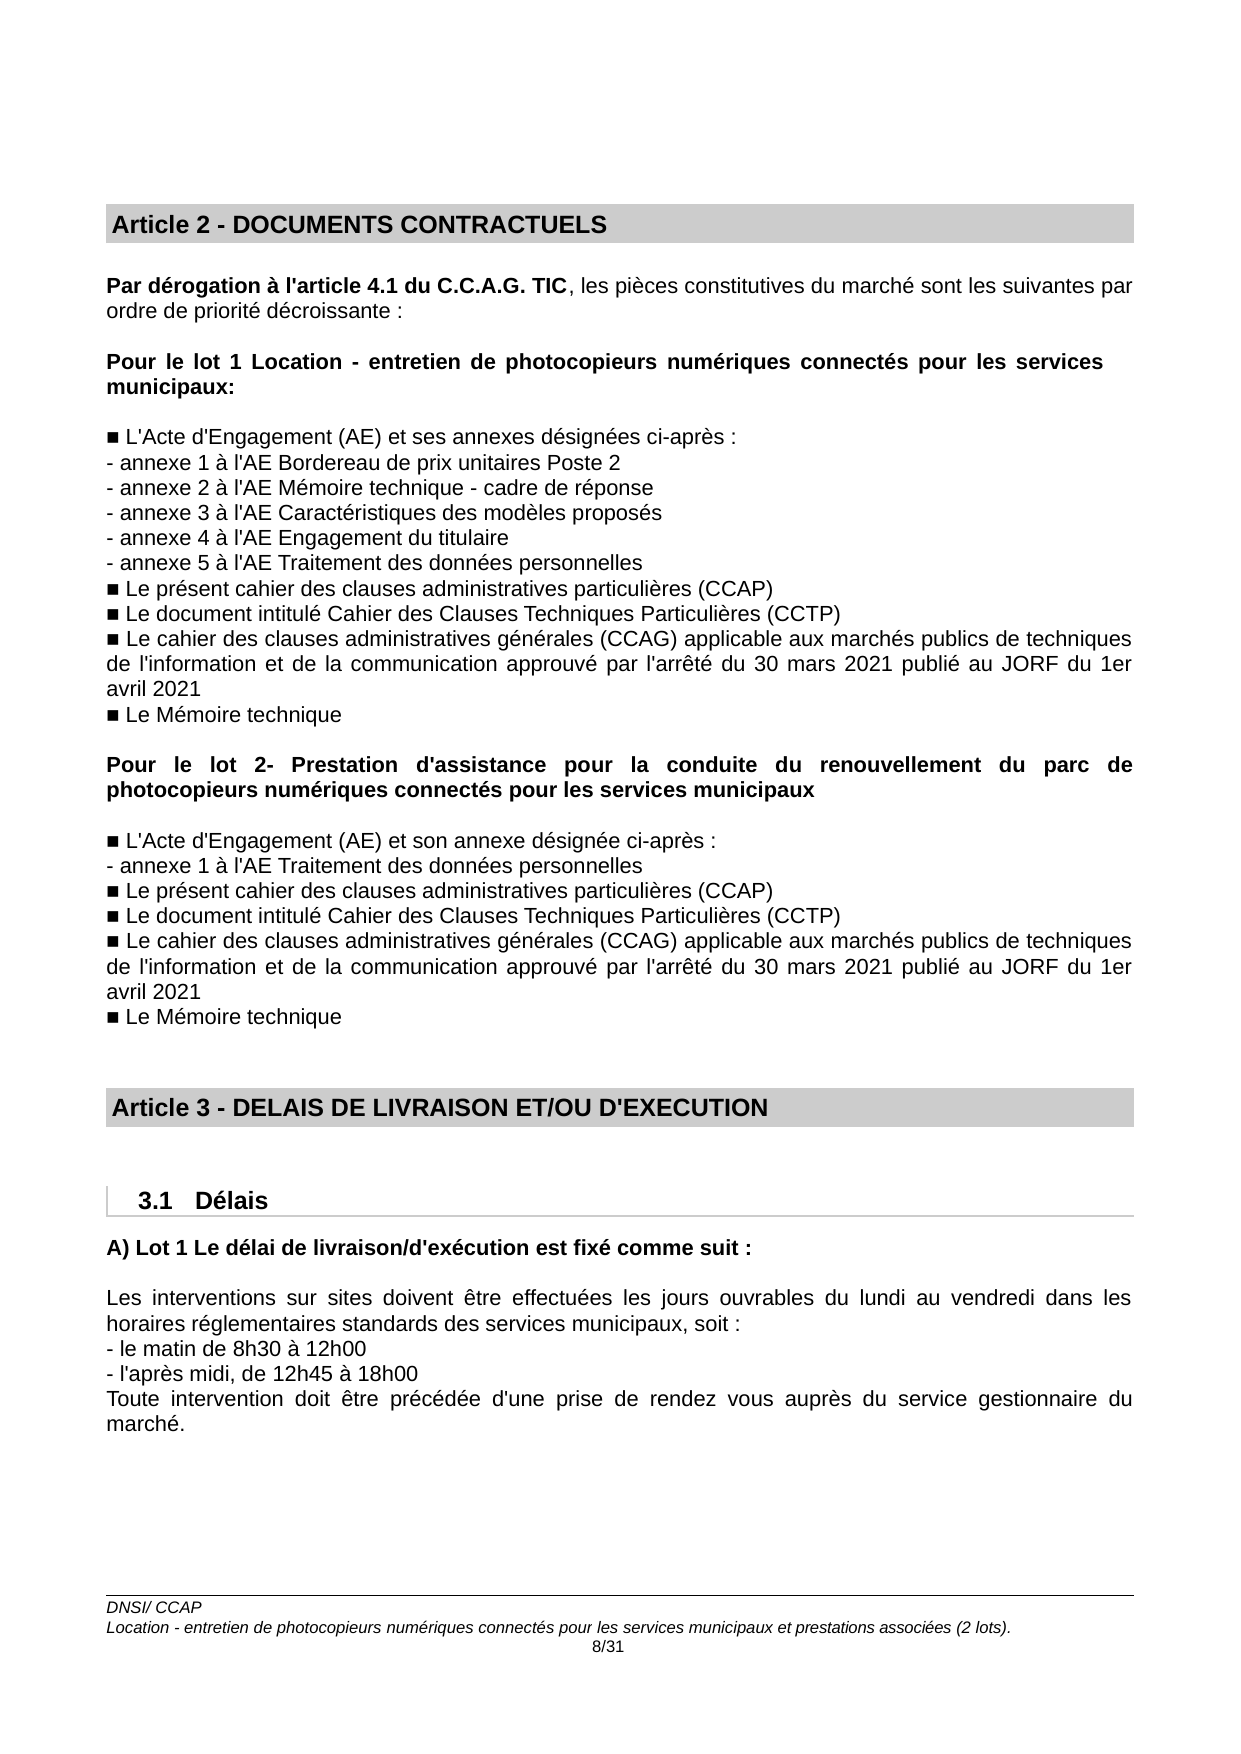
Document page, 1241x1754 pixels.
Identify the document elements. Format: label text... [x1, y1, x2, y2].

text A) Lot 1 Le délai de livraison/d'exécution est fixé comme suit : [106, 1235, 1134, 1260]
text ■ Le cahier des clauses administratives générales (CCAG) applicable aux marchés publics de techniques de l'information et de la communication approuvé par l'arrêté du 30 mars 2021 publié au JORF du 1er avril 2021 [106, 928, 1134, 1004]
text Par dérogation à l'article 4.1 du C.C.A.G. TIC, les pièces constitutives du marché sont les suivantes par ordre de priorité décroissante : [106, 273, 1134, 323]
text Toute intervention doit être précédée d'une prise de rendez vous auprès du service gestionnaire du marché. [106, 1386, 1134, 1436]
text ■ Le présent cahier des clauses administratives particulières (CCAP) [106, 576, 1134, 601]
text ■ Le document intitulé Cahier des Clauses Techniques Particulières (CCTP) [106, 601, 1134, 626]
text - annexe 2 à l'AE Mémoire technique - cadre de réponse [106, 475, 1134, 500]
text ■ Le Mémoire technique [106, 702, 1134, 727]
subtitle DOCUMENTS CONTRACTUELS [108, 207, 1132, 241]
text ■ L'Acte d'Engagement (AE) et ses annexes désignées ci-après : [106, 424, 1134, 449]
subtitle Délais [108, 1186, 1134, 1215]
list Pour le lot 1 Location - entretien de photocopieurs numériques connectés pour les services municipaux: [106, 349, 1104, 399]
text ■ Le présent cahier des clauses administratives particulières (CCAP) [106, 878, 1134, 903]
text - annexe 3 à l'AE Caractéristiques des modèles proposés [106, 500, 1134, 525]
text - annexe 1 à l'AE Bordereau de prix unitaires Poste 2 [106, 449, 1134, 475]
text - annexe 4 à l'AE Engagement du titulaire [106, 525, 1134, 550]
text - le matin de 8h30 à 12h00 [106, 1336, 1134, 1361]
text - l'après midi, de 12h45 à 18h00 [106, 1361, 1134, 1386]
text ■ Le document intitulé Cahier des Clauses Techniques Particulières (CCTP) [106, 903, 1134, 928]
text Les interventions sur sites doivent être effectuées les jours ouvrables du lundi au vendredi dans les horaires réglementaires standards des services municipaux, soit : [106, 1285, 1134, 1336]
text - annexe 1 à l'AE Traitement des données personnelles [106, 853, 1134, 878]
text ■ Le Mémoire technique [106, 1004, 1134, 1029]
subtitle DELAIS DE LIVRAISON ET/OU D'EXECUTION [108, 1091, 1132, 1125]
text ■ Le cahier des clauses administratives générales (CCAG) applicable aux marchés publics de techniques de l'information et de la communication approuvé par l'arrêté du 30 mars 2021 publié au JORF du 1er avril 2021 [106, 626, 1134, 702]
text Pour le lot 2- Prestation d'assistance pour la conduite du renouvellement du parc de photocopieurs numériques connectés pour les services municipaux [106, 752, 1134, 802]
text ■ L'Acte d'Engagement (AE) et son annexe désignée ci-après : [106, 828, 1134, 853]
text - annexe 5 à l'AE Traitement des données personnelles [106, 550, 1134, 576]
